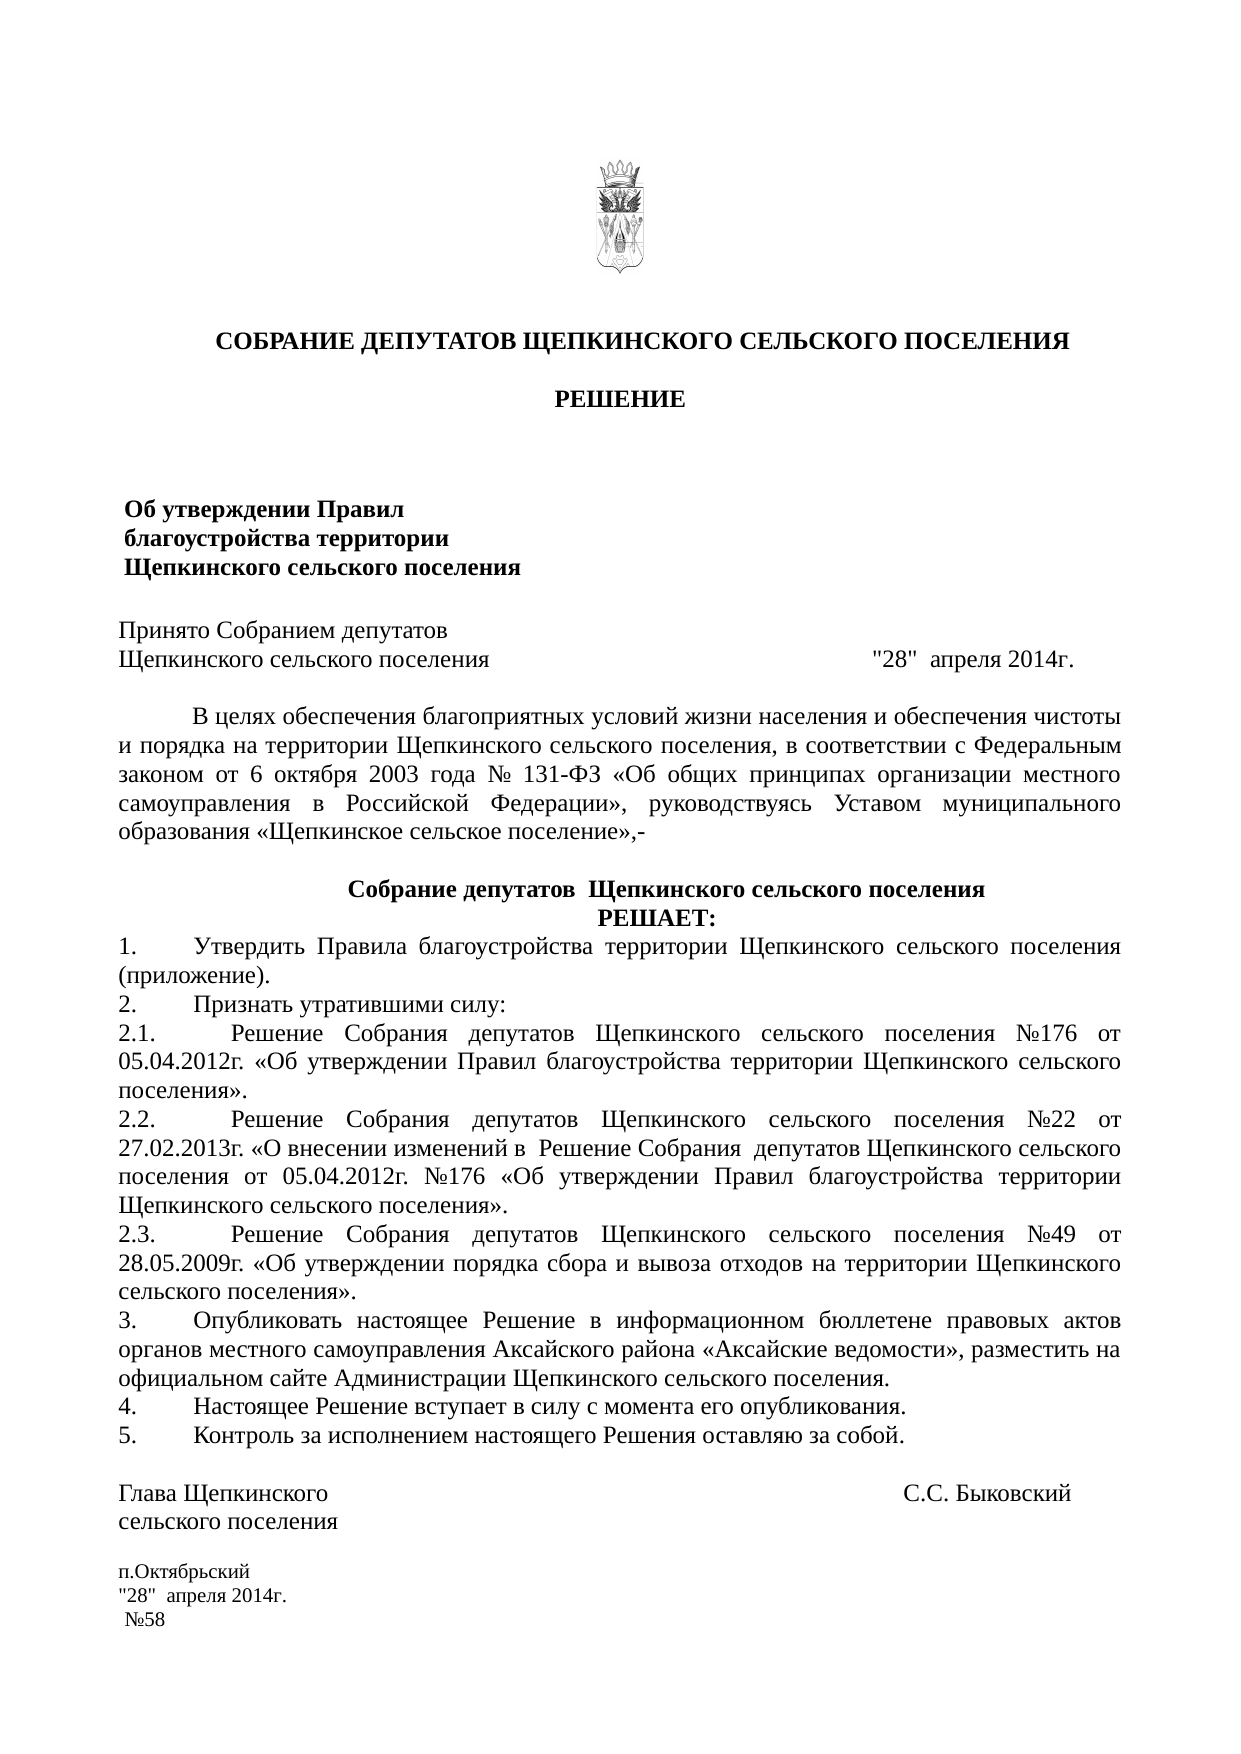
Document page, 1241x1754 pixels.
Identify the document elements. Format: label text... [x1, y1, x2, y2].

text РЕШАЕТ: [118, 903, 1122, 931]
text Глава Щепкинского С.С. Быковский [118, 1478, 1122, 1506]
table_header Об утверждении Правил благоустройства территории Щепкинского сельского поселения [118, 489, 571, 586]
table_header [118, 147, 1122, 283]
list Настоящее Решение вступает в силу с момента его опубликования. [118, 1391, 1122, 1420]
text "28" апреля 2014г. [118, 1583, 1122, 1607]
list Решение Собрания депутатов Щепкинского сельского поселения №22 от 27.02.2013г. «О внесении изменений в Решение Собрания депутатов Щепкинского сельского поселения от 05.04.2012г. №176 «Об утверждении Правил благоустройства территории Щепкинского сельского поселения». [118, 1104, 1122, 1219]
list Утвердить Правила благоустройства территории Щепкинского сельского поселения (приложение). [118, 931, 1122, 989]
text сельского поселения [118, 1506, 1122, 1535]
text п.Октябрьский [118, 1559, 1122, 1583]
list Решение Собрания депутатов Щепкинского сельского поселения №49 от 28.05.2009г. «Об утверждении порядка сбора и вывоза отходов на территории Щепкинского сельского поселения». [118, 1219, 1122, 1305]
text Щепкинского сельского поселения "28" апреля 2014г. [118, 644, 1122, 673]
list Опубликовать настоящее Решение в информационном бюллетене правовых актов органов местного самоуправления Аксайского района «Аксайские ведомости», разместить на официальном сайте Администрации Щепкинского сельского поселения. [118, 1305, 1122, 1391]
list Контроль за исполнением настоящего Решения оставляю за собой. [118, 1420, 1122, 1449]
text Принято Собранием депутатов [118, 615, 1122, 644]
text В целях обеспечения благоприятных условий жизни населения и обеспечения чистоты и порядка на территории Щепкинского сельского поселения, в соответствии с Федеральным законом от 6 октября 2003 года № 131-ФЗ «Об общих принципах организации местного самоуправления в Российской Федерации», руководствуясь Уставом муниципального образования «Щепкинское сельское поселение»,- [118, 701, 1122, 845]
list Решение Собрания депутатов Щепкинского сельского поселения №176 от 05.04.2012г. «Об утверждении Правил благоустройства территории Щепкинского сельского поселения». [118, 1018, 1122, 1104]
text №58 [118, 1607, 1122, 1631]
table_cell СОБРАНИЕ ДЕПУТАТОВ ЩЕПКИНСКОГО СЕЛЬСКОГО ПОСЕЛЕНИЯ РЕШЕНИЕ [118, 283, 1122, 431]
text Собрание депутатов Щепкинского сельского поселения [118, 874, 1122, 903]
picture [596, 156, 644, 274]
list Признать утратившими силу: [118, 989, 1122, 1018]
